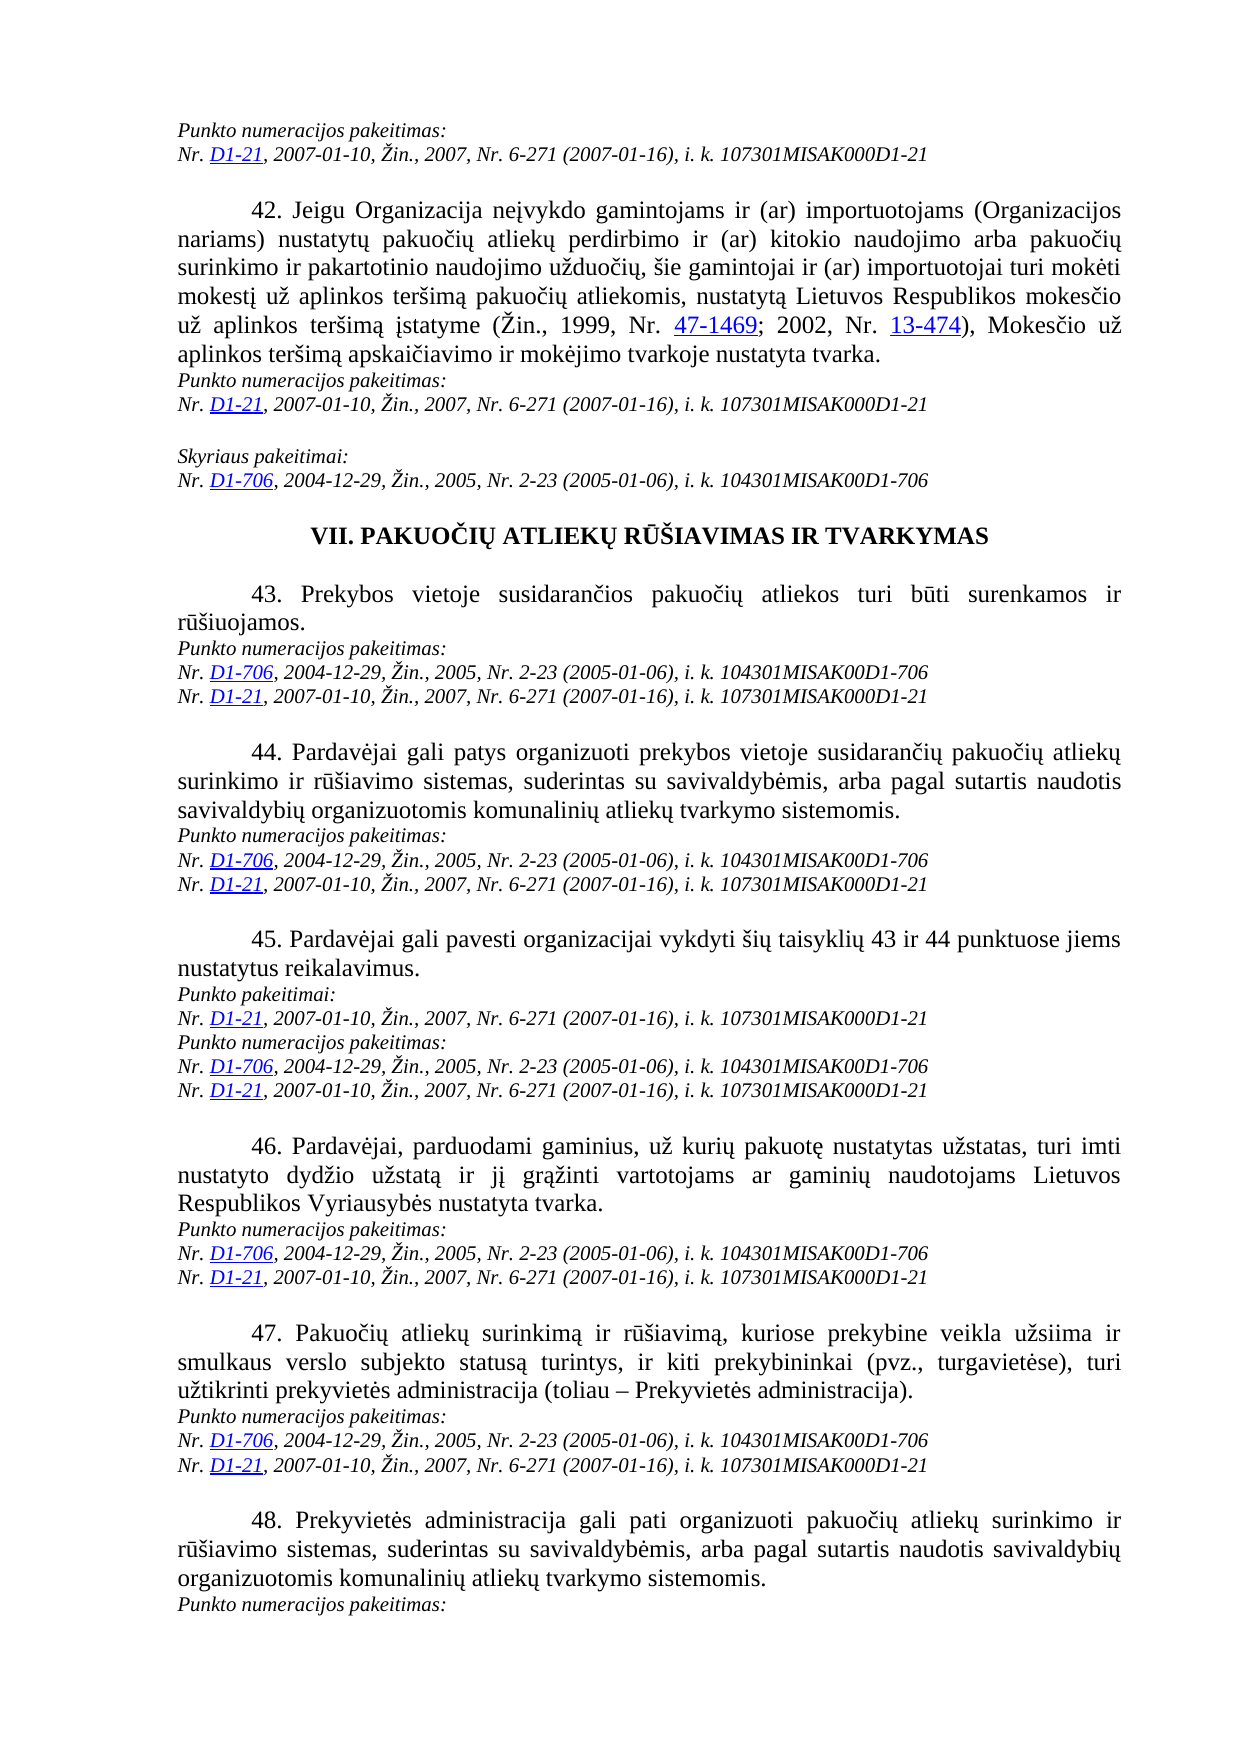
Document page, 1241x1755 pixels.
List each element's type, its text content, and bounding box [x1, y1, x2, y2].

text Punkto numeracijos pakeitimas: [177, 636, 1122, 660]
text Nr. D1-21, 2007-01-10, Žin., 2007, Nr. 6-271 (2007-01-16), i. k. 107301MISAK000D1-21 [177, 1078, 1122, 1102]
text Nr. D1-706, 2004-12-29, Žin., 2005, Nr. 2-23 (2005-01-06), i. k. 104301MISAK00D1-706 [177, 660, 1122, 684]
text Nr. D1-706, 2004-12-29, Žin., 2005, Nr. 2-23 (2005-01-06), i. k. 104301MISAK00D1-706 [177, 468, 1122, 492]
text Punkto numeracijos pakeitimas: [177, 1030, 1122, 1054]
text Nr. D1-21, 2007-01-10, Žin., 2007, Nr. 6-271 (2007-01-16), i. k. 107301MISAK000D1-21 [177, 1452, 1122, 1477]
text Nr. D1-21, 2007-01-10, Žin., 2007, Nr. 6-271 (2007-01-16), i. k. 107301MISAK000D1-21 [177, 684, 1122, 708]
text 45. Pardavėjai gali pavesti organizacijai vykdyti šių taisyklių 43 ir 44 punktuose jiems nustatytus reikalavimus. [177, 924, 1122, 982]
text Nr. D1-706, 2004-12-29, Žin., 2005, Nr. 2-23 (2005-01-06), i. k. 104301MISAK00D1-706 [177, 1428, 1122, 1452]
text Nr. D1-21, 2007-01-10, Žin., 2007, Nr. 6-271 (2007-01-16), i. k. 107301MISAK000D1-21 [177, 872, 1122, 896]
text Punkto numeracijos pakeitimas: [177, 118, 1122, 142]
text Nr. D1-706, 2004-12-29, Žin., 2005, Nr. 2-23 (2005-01-06), i. k. 104301MISAK00D1-706 [177, 1054, 1122, 1078]
text 48. Prekyvietės administracija gali pati organizuoti pakuočių atliekų surinkimo ir rūšiavimo sistemas, suderintas su savivaldybėmis, arba pagal sutartis naudotis savivaldybių organizuotomis komunalinių atliekų tvarkymo sistemomis. [177, 1505, 1122, 1592]
text Nr. D1-706, 2004-12-29, Žin., 2005, Nr. 2-23 (2005-01-06), i. k. 104301MISAK00D1-706 [177, 1241, 1122, 1265]
text Punkto pakeitimai: [177, 982, 1122, 1006]
text Nr. D1-706, 2004-12-29, Žin., 2005, Nr. 2-23 (2005-01-06), i. k. 104301MISAK00D1-706 [177, 847, 1122, 872]
text 43. Prekybos vietoje susidarančios pakuočių atliekos turi būti surenkamos ir rūšiuojamos. [177, 579, 1122, 636]
text 44. Pardavėjai gali patys organizuoti prekybos vietoje susidarančių pakuočių atliekų surinkimo ir rūšiavimo sistemas, suderintas su savivaldybėmis, arba pagal sutartis naudotis savivaldybių organizuotomis komunalinių atliekų tvarkymo sistemomis. [177, 737, 1122, 823]
text Punkto numeracijos pakeitimas: [177, 823, 1122, 847]
text 46. Pardavėjai, parduodami gaminius, už kurių pakuotę nustatytas užstatas, turi imti nustatyto dydžio užstatą ir jį grąžinti vartotojams ar gaminių naudotojams Lietuvos Respublikos Vyriausybės nustatyta tvarka. [177, 1131, 1122, 1217]
text 47. Pakuočių atliekų surinkimą ir rūšiavimą, kuriose prekybine veikla užsiima ir smulkaus verslo subjekto statusą turintys, ir kiti prekybininkai (pvz., turgavietėse), turi užtikrinti prekyvietės administracija (toliau – Prekyvietės administracija). [177, 1318, 1122, 1404]
text Nr. D1-21, 2007-01-10, Žin., 2007, Nr. 6-271 (2007-01-16), i. k. 107301MISAK000D1-21 [177, 142, 1122, 166]
text Punkto numeracijos pakeitimas: [177, 1404, 1122, 1428]
text Nr. D1-21, 2007-01-10, Žin., 2007, Nr. 6-271 (2007-01-16), i. k. 107301MISAK000D1-21 [177, 1006, 1122, 1030]
text Nr. D1-21, 2007-01-10, Žin., 2007, Nr. 6-271 (2007-01-16), i. k. 107301MISAK000D1-21 [177, 1265, 1122, 1289]
text Punkto numeracijos pakeitimas: [177, 1592, 1122, 1616]
text Punkto numeracijos pakeitimas: [177, 1217, 1122, 1241]
text 42. Jeigu Organizacija neįvykdo gamintojams ir (ar) importuotojams (Organizacijos nariams) nustatytų pakuočių atliekų perdirbimo ir (ar) kitokio naudojimo arba pakuočių surinkimo ir pakartotinio naudojimo užduočių, šie gamintojai ir (ar) importuotojai turi mokėti mokestį už aplinkos teršimą pakuočių atliekomis, nustatytą Lietuvos Respublikos mokesčio už aplinkos teršimą įstatyme (Žin., 1999, Nr. 47-1469; 2002, Nr. 13-474), Mokesčio už aplinkos teršimą apskaičiavimo ir mokėjimo tvarkoje nustatyta tvarka. [177, 195, 1122, 367]
text Skyriaus pakeitimai: [177, 444, 1122, 468]
text VII. PAKUOČIŲ ATLIEKŲ RŪŠIAVIMAS IR TVARKYMAS [177, 521, 1122, 550]
text Punkto numeracijos pakeitimas: [177, 367, 1122, 392]
text Nr. D1-21, 2007-01-10, Žin., 2007, Nr. 6-271 (2007-01-16), i. k. 107301MISAK000D1-21 [177, 392, 1122, 416]
